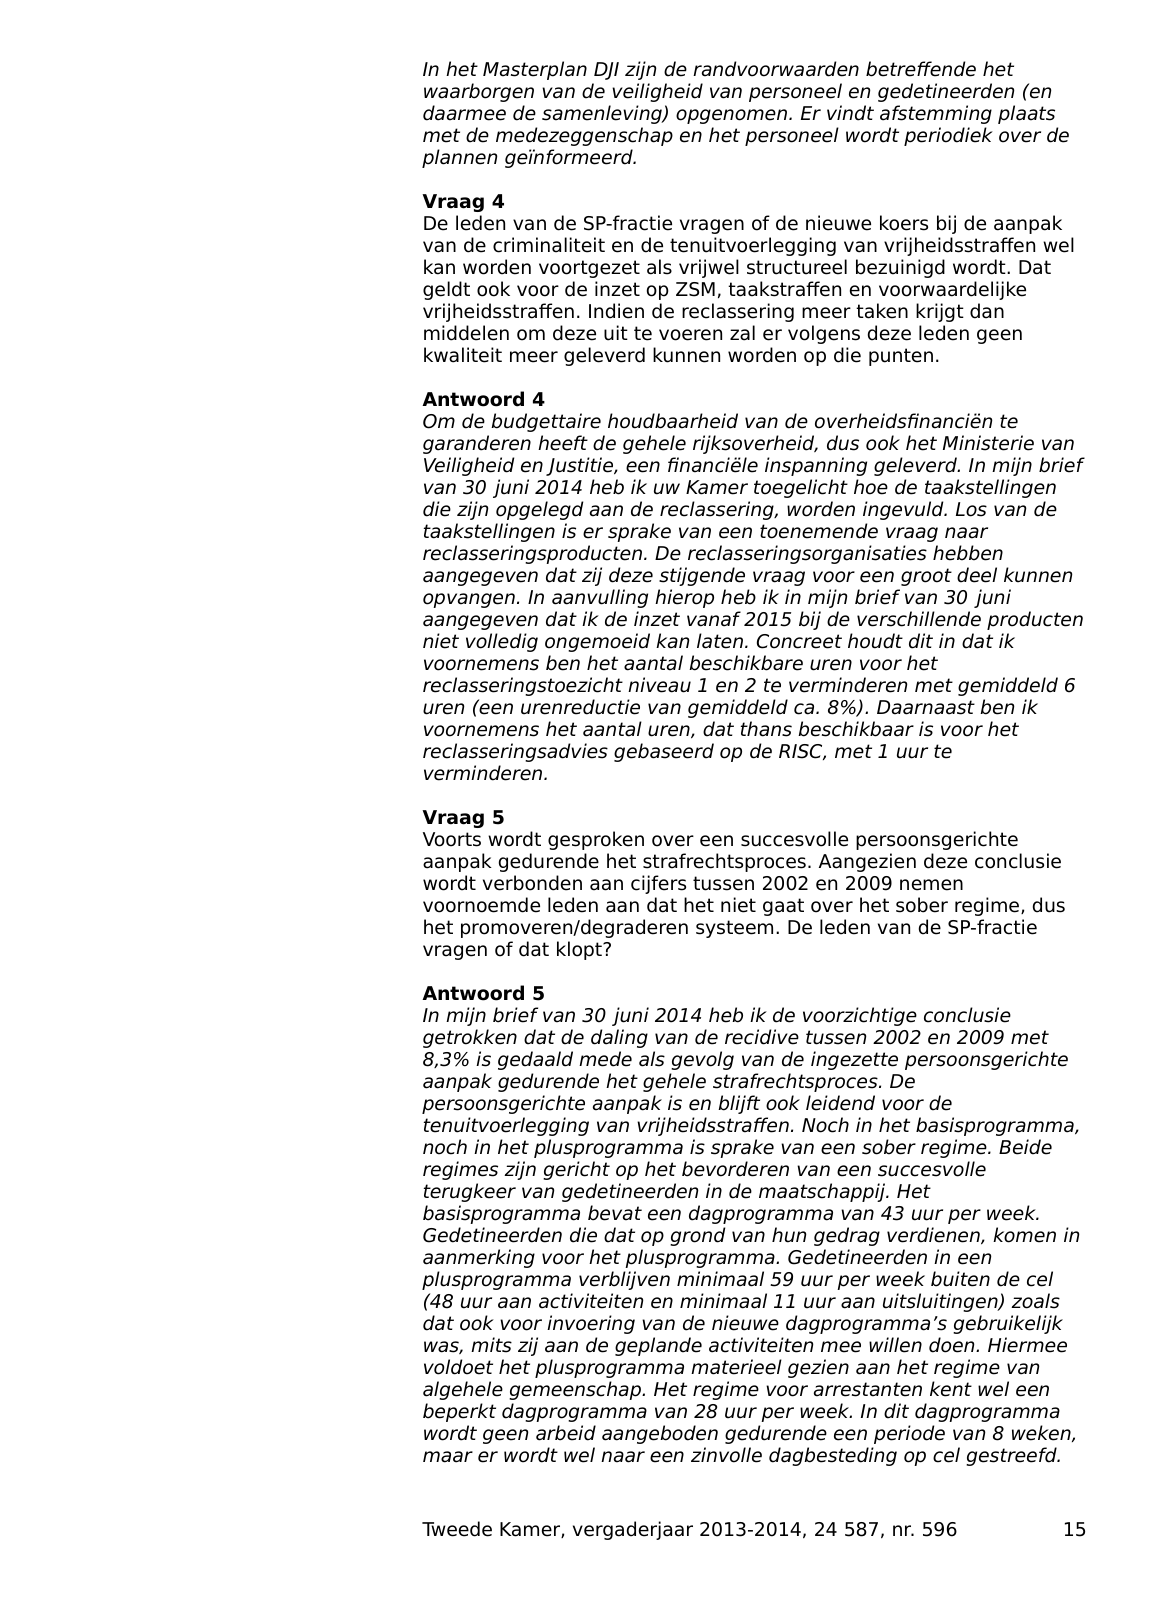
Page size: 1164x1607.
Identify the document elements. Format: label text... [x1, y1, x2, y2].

text Antwoord 5 [422, 983, 1087, 1005]
text In mijn brief van 30 juni 2014 heb ik de voorzichtige conclusie getrokken dat de daling van de recidive tussen 2002 en 2009 met 8,3% is gedaald mede als gevolg van de ingezette persoonsgerichte aanpak gedurende het gehele strafrechtsproces. De persoonsgerichte aanpak is en blijft ook leidend voor de tenuitvoerlegging van vrijheidsstraffen. Noch in het basisprogramma, noch in het plusprogramma is sprake van een sober regime. Beide regimes zijn gericht op het bevorderen van een succesvolle terugkeer van gedetineerden in de maatschappij. Het basisprogramma bevat een dagprogramma van 43 uur per week. Gedetineerden die dat op grond van hun gedrag verdienen, komen in aanmerking voor het plusprogramma. Gedetineerden in een plusprogramma verblijven minimaal 59 uur per week buiten de cel (48 uur aan activiteiten en minimaal 11 uur aan uitsluitingen) zoals dat ook voor invoering van de nieuwe dagprogramma’s gebruikelijk was, mits zij aan de geplande activiteiten mee willen doen. Hiermee voldoet het plusprogramma materieel gezien aan het regime van algehele gemeenschap. Het regime voor arrestanten kent wel een beperkt dagprogramma van 28 uur per week. In dit dagprogramma wordt geen arbeid aangeboden gedurende een periode van 8 weken, maar er wordt wel naar een zinvolle dagbesteding op cel gestreefd. [422, 1005, 1087, 1467]
text Vraag 5 [422, 807, 1087, 829]
text De leden van de SP-fractie vragen of de nieuwe koers bij de aanpak van de criminaliteit en de tenuitvoerlegging van vrijheidsstraffen wel kan worden voortgezet als vrijwel structureel bezuinigd wordt. Dat geldt ook voor de inzet op ZSM, taakstraffen en voorwaardelijke vrijheidsstraffen. Indien de reclassering meer taken krijgt dan middelen om deze uit te voeren zal er volgens deze leden geen kwaliteit meer geleverd kunnen worden op die punten. [422, 213, 1087, 367]
text Vraag 4 [422, 191, 1087, 213]
text Antwoord 4 [422, 389, 1087, 411]
text Voorts wordt gesproken over een succesvolle persoonsgerichte aanpak gedurende het strafrechtsproces. Aangezien deze conclusie wordt verbonden aan cijfers tussen 2002 en 2009 nemen voornoemde leden aan dat het niet gaat over het sober regime, dus het promoveren/degraderen systeem. De leden van de SP-fractie vragen of dat klopt? [422, 829, 1087, 961]
text In het Masterplan DJI zijn de randvoorwaarden betreffende het waarborgen van de veiligheid van personeel en gedetineerden (en daarmee de samenleving) opgenomen. Er vindt afstemming plaats met de medezeggenschap en het personeel wordt periodiek over de plannen geïnformeerd. [422, 59, 1087, 169]
text Om de budgettaire houdbaarheid van de overheidsfinanciën te garanderen heeft de gehele rijksoverheid, dus ook het Ministerie van Veiligheid en Justitie, een financiële inspanning geleverd. In mijn brief van 30 juni 2014 heb ik uw Kamer toegelicht hoe de taakstellingen die zijn opgelegd aan de reclassering, worden ingevuld. Los van de taakstellingen is er sprake van een toenemende vraag naar reclasseringsproducten. De reclasseringsorganisaties hebben aangegeven dat zij deze stijgende vraag voor een groot deel kunnen opvangen. In aanvulling hierop heb ik in mijn brief van 30 juni aangegeven dat ik de inzet vanaf 2015 bij de verschillende producten niet volledig ongemoeid kan laten. Concreet houdt dit in dat ik voornemens ben het aantal beschikbare uren voor het reclasseringstoezicht niveau 1 en 2 te verminderen met gemiddeld 6 uren (een urenreductie van gemiddeld ca. 8%). Daarnaast ben ik voornemens het aantal uren, dat thans beschikbaar is voor het reclasseringsadvies gebaseerd op de RISC, met 1 uur te verminderen. [422, 411, 1087, 785]
